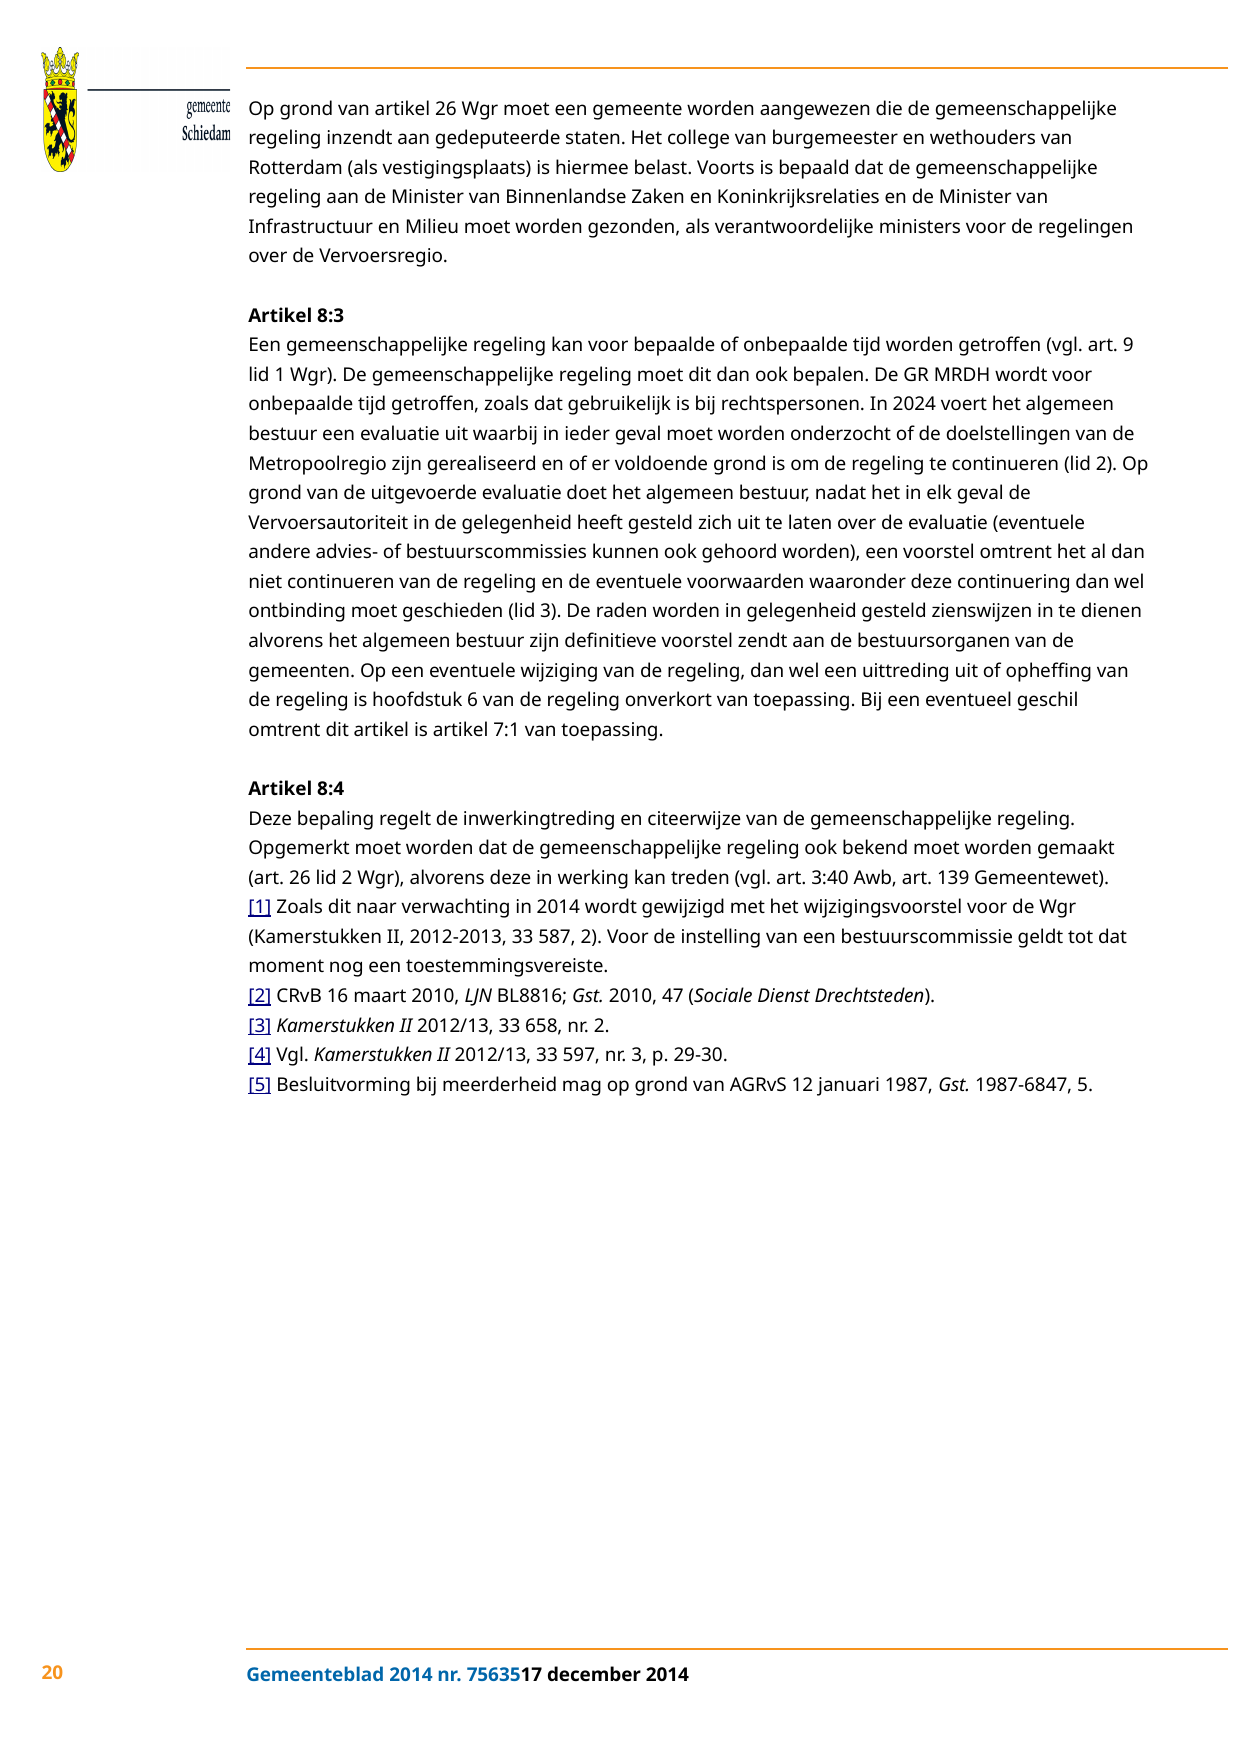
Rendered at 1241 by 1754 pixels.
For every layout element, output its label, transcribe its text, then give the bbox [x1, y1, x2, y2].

text [1] Zoals dit naar verwachting in 2014 wordt gewijzigd met het wijzigingsvoorstel voor de Wgr (Kamerstukken II, 2012-2013, 33 587, 2). Voor de instelling van een bestuurscommissie geldt tot dat moment nog een toestemmingsvereiste. [248, 893, 1152, 978]
text Deze bepaling regelt de inwerkingtreding en citeerwijze van de gemeenschappelijke regeling. Opgemerkt moet worden dat de gemeenschappelijke regeling ook bekend moet worden gemaakt (art. 26 lid 2 Wgr), alvorens deze in werking kan treden (vgl. art. 3:40 Awb, art. 139 Gemeentewet). [248, 805, 1152, 890]
text [4] Vgl. Kamerstukken II 2012/13, 33 597, nr. 3, p. 29-30. [248, 1041, 1152, 1067]
text [2] CRvB 16 maart 2010, LJN BL8816; Gst. 2010, 47 (Sociale Dienst Drechtsteden). [248, 982, 1152, 1008]
picture [41, 47, 231, 172]
text [3] Kamerstukken II 2012/13, 33 658, nr. 2. [248, 1012, 1152, 1038]
text Artikel 8:4 [248, 775, 1152, 801]
text Op grond van artikel 26 Wgr moet een gemeente worden aangewezen die de gemeenschappelijke regeling inzendt aan gedeputeerde staten. Het college van burgemeester en wethouders van Rotterdam (als vestigingsplaats) is hiermee belast. Voorts is bepaald dat de gemeenschappelijke regeling aan de Minister van Binnenlandse Zaken en Koninkrijksrelaties en de Minister van Infrastructuur en Milieu moet worden gezonden, als verantwoordelijke ministers voor de regelingen over de Vervoersregio. [248, 95, 1152, 268]
text Een gemeenschappelijke regeling kan voor bepaalde of onbepaalde tijd worden getroffen (vgl. art. 9 lid 1 Wgr). De gemeenschappelijke regeling moet dit dan ook bepalen. De GR MRDH wordt voor onbepaalde tijd getroffen, zoals dat gebruikelijk is bij rechtspersonen. In 2024 voert het algemeen bestuur een evaluatie uit waarbij in ieder geval moet worden onderzocht of de doelstellingen van de Metropoolregio zijn gerealiseerd en of er voldoende grond is om de regeling te continueren (lid 2). Op grond van de uitgevoerde evaluatie doet het algemeen bestuur, nadat het in elk geval de Vervoersautoriteit in de gelegenheid heeft gesteld zich uit te laten over de evaluatie (eventuele andere advies- of bestuurscommissies kunnen ook gehoord worden), een voorstel omtrent het al dan niet continueren van de regeling en de eventuele voorwaarden waaronder deze continuering dan wel ontbinding moet geschieden (lid 3). De raden worden in gelegenheid gesteld zienswijzen in te dienen alvorens het algemeen bestuur zijn definitieve voorstel zendt aan de bestuursorganen van de gemeenten. Op een eventuele wijziging van de regeling, dan wel een uittreding uit of opheffing van de regeling is hoofdstuk 6 van de regeling onverkort van toepassing. Bij een eventueel geschil omtrent dit artikel is artikel 7:1 van toepassing. [248, 331, 1152, 742]
text [5] Besluitvorming bij meerderheid mag op grond van AGRvS 12 januari 1987, Gst. 1987-6847, 5. [248, 1071, 1152, 1097]
text Artikel 8:3 [248, 302, 1152, 328]
